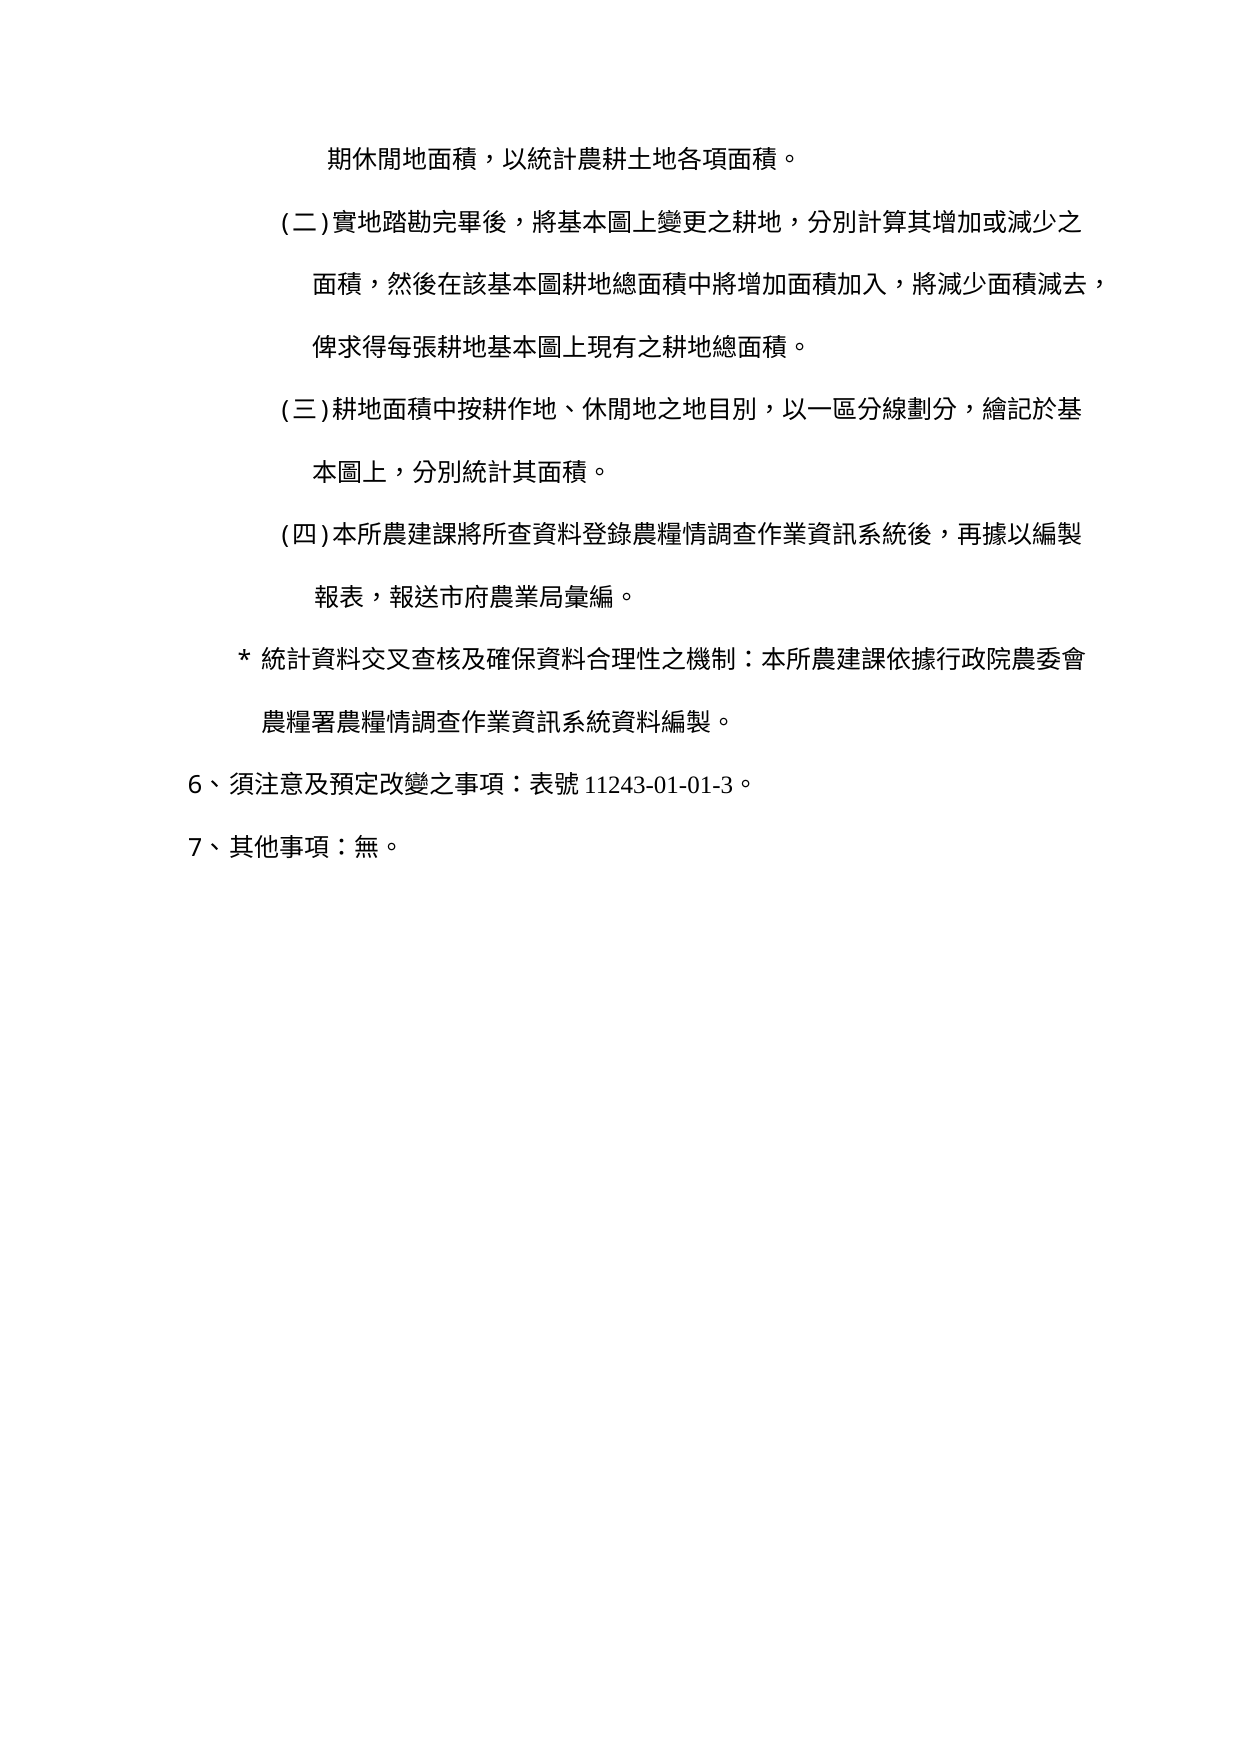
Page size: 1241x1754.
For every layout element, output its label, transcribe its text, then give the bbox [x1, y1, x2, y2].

text 期休閒地面積，以統計農耕土地各項面積。 [237, 116, 1087, 179]
list 其他事項：無。 [187, 804, 1087, 866]
list 須注意及預定改變之事項：表號11243-01-01-3。 [187, 741, 1087, 804]
list 統計資料交叉查核及確保資料合理性之機制：本所農建課依據行政院農委會農糧署農糧情調查作業資訊系統資料編製。 [237, 616, 1087, 741]
text (二)實地踏勘完畢後，將基本圖上變更之耕地，分別計算其增加或減少之面積，然後在該基本圖耕地總面積中將增加面積加入，將減少面積減去，俾求得每張耕地基本圖上現有之耕地總面積。 [187, 179, 1087, 366]
text (四)本所農建課將所查資料登錄農糧情調查作業資訊系統後，再據以編製報表，報送市府農業局彙編。 [187, 491, 1087, 616]
text (三)耕地面積中按耕作地、休閒地之地目別，以一區分線劃分，繪記於基本圖上，分別統計其面積。 [187, 366, 1087, 491]
